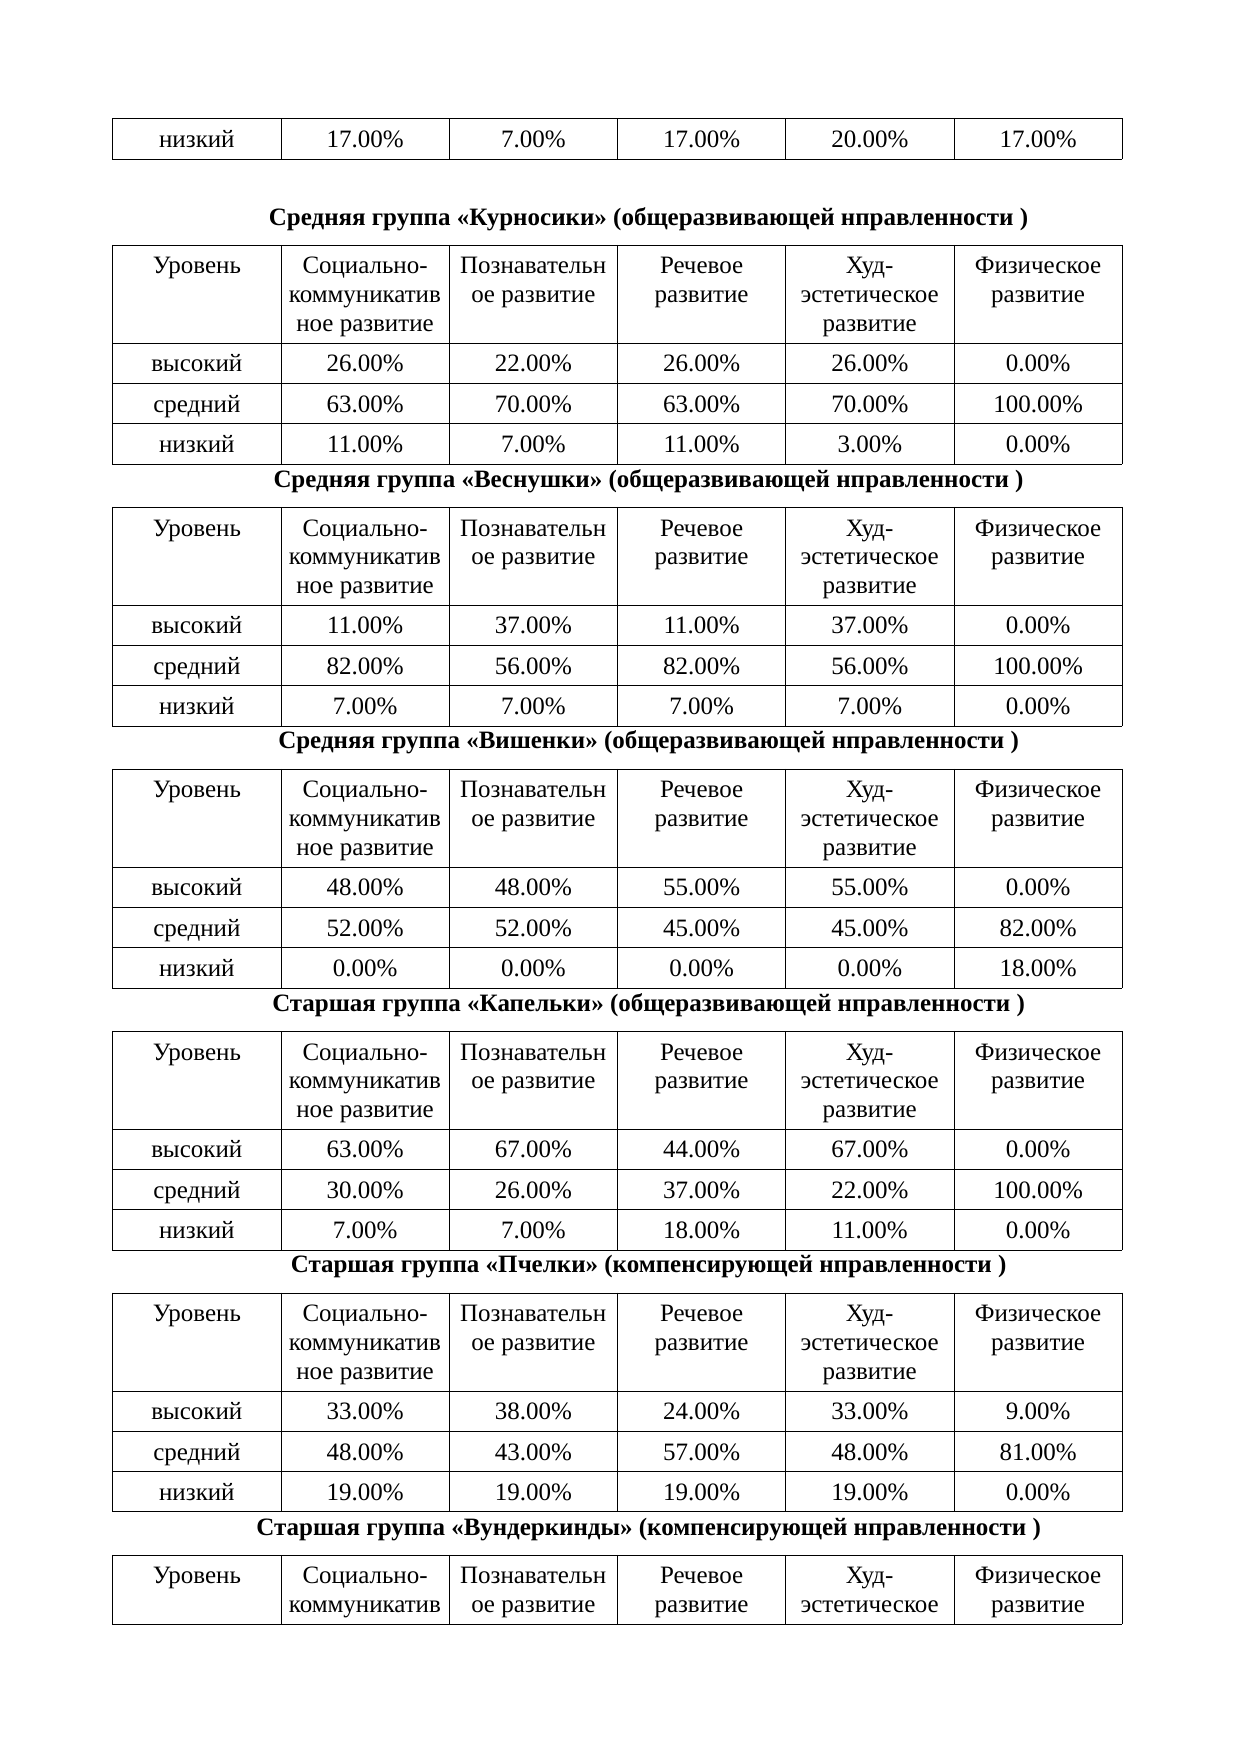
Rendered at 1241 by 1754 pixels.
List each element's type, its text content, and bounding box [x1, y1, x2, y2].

table_cell средний [113, 908, 281, 947]
table_cell 38,00% [450, 1392, 617, 1431]
table_cell 22,00% [786, 1170, 954, 1209]
table_cell 7,00% [282, 686, 449, 726]
table_cell 3,00% [786, 424, 954, 463]
table_cell 19,00% [618, 1472, 785, 1511]
table_header Социально-коммуникативное развитие [282, 770, 449, 867]
table_header Познавательное развитие [450, 1294, 617, 1391]
table_header Речевое развитие [618, 1032, 785, 1128]
table_header Худ-эстетическое [786, 1556, 954, 1624]
table_header Социально-коммуникативное развитие [282, 1294, 449, 1391]
table_cell 81,00% [955, 1432, 1122, 1471]
table_cell 11,00% [786, 1210, 954, 1249]
table_cell 0,00% [786, 948, 954, 987]
table_header Уровень [113, 1294, 281, 1391]
table_cell 30,00% [282, 1170, 449, 1209]
table_cell 11,00% [618, 424, 785, 463]
table_header Социально-коммуникативное развитие [282, 1032, 449, 1128]
table_cell 82,00% [282, 646, 449, 685]
table_header Физическое развитие [955, 1294, 1122, 1391]
table_cell 0,00% [955, 424, 1122, 463]
table_cell 26,00% [282, 344, 449, 383]
table_cell 56,00% [450, 646, 617, 685]
table_cell 0,00% [282, 948, 449, 987]
table_cell 11,00% [618, 606, 785, 645]
table_cell 82,00% [955, 908, 1122, 947]
table_cell низкий [113, 1210, 281, 1249]
table_header Речевое развитие [618, 770, 785, 867]
table_cell 0,00% [955, 868, 1122, 907]
table_cell 55,00% [786, 868, 954, 907]
table_cell высокий [113, 606, 281, 645]
table_cell 100,00% [955, 384, 1122, 423]
table_cell 9,00% [955, 1392, 1122, 1431]
table_cell 11,00% [282, 606, 449, 645]
text Средняя группа «Курносики» (общеразвивающей нправленности ) [112, 202, 1122, 230]
table_header Речевое развитие [618, 1556, 785, 1624]
table_cell 7,00% [786, 686, 954, 726]
table_header Физическое развитие [955, 1032, 1122, 1128]
table_header Худ-эстетическое развитие [786, 770, 954, 867]
table_cell 67,00% [450, 1130, 617, 1169]
table_cell 44,00% [618, 1130, 785, 1169]
table_cell 7,00% [450, 686, 617, 726]
table_header Речевое развитие [618, 1294, 785, 1391]
table_cell средний [113, 1170, 281, 1209]
table_header Познавательное развитие [450, 770, 617, 867]
table_header Речевое развитие [618, 246, 785, 343]
table_cell 17,00% [955, 119, 1122, 158]
table_cell 43,00% [450, 1432, 617, 1471]
table_header Уровень [113, 508, 281, 604]
table_cell 33,00% [282, 1392, 449, 1431]
table_cell 19,00% [282, 1472, 449, 1511]
table_cell 26,00% [786, 344, 954, 383]
table_cell 48,00% [282, 1432, 449, 1471]
table_cell 7,00% [450, 424, 617, 463]
table_cell 55,00% [618, 868, 785, 907]
table_cell 45,00% [618, 908, 785, 947]
table_header Худ-эстетическое развитие [786, 1294, 954, 1391]
table_cell 100,00% [955, 1170, 1122, 1209]
table_header Уровень [113, 1556, 281, 1624]
table_cell 67,00% [786, 1130, 954, 1169]
table_cell средний [113, 1432, 281, 1471]
table_cell 48,00% [786, 1432, 954, 1471]
table_cell 18,00% [618, 1210, 785, 1249]
table_header Речевое развитие [618, 508, 785, 604]
table_header Худ-эстетическое развитие [786, 1032, 954, 1128]
text Средняя группа «Веснушки» (общеразвивающей нправленности ) [112, 465, 1122, 492]
table_cell 7,00% [450, 1210, 617, 1249]
table_header Физическое развитие [955, 246, 1122, 343]
table_cell 52,00% [282, 908, 449, 947]
table_cell 19,00% [786, 1472, 954, 1511]
table_cell 63,00% [282, 384, 449, 423]
table_cell 70,00% [450, 384, 617, 423]
table_header Физическое развитие [955, 508, 1122, 604]
table_cell 19,00% [450, 1472, 617, 1511]
table_cell низкий [113, 119, 281, 158]
table_cell 82,00% [618, 646, 785, 685]
table_cell 48,00% [282, 868, 449, 907]
table_cell 45,00% [786, 908, 954, 947]
table_cell 24,00% [618, 1392, 785, 1431]
table_cell 37,00% [450, 606, 617, 645]
table_cell 52,00% [450, 908, 617, 947]
table_cell 48,00% [450, 868, 617, 907]
table_cell 20,00% [786, 119, 954, 158]
table_header Физическое развитие [955, 1556, 1122, 1624]
table_cell 56,00% [786, 646, 954, 685]
table_cell высокий [113, 1130, 281, 1169]
table_cell низкий [113, 424, 281, 463]
table_header Социально-коммуникативное развитие [282, 246, 449, 343]
table_cell 26,00% [618, 344, 785, 383]
table_cell 26,00% [450, 1170, 617, 1209]
table_cell 0,00% [955, 1472, 1122, 1511]
table_cell 17,00% [282, 119, 449, 158]
table_cell 18,00% [955, 948, 1122, 987]
table_cell 11,00% [282, 424, 449, 463]
table_header Познавательное развитие [450, 246, 617, 343]
table_header Уровень [113, 1032, 281, 1128]
table_cell 0,00% [955, 344, 1122, 383]
table_header Уровень [113, 246, 281, 343]
table_header Худ-эстетическое развитие [786, 508, 954, 604]
table_cell низкий [113, 686, 281, 726]
table_cell 37,00% [618, 1170, 785, 1209]
table_cell 0,00% [955, 1130, 1122, 1169]
table_cell 70,00% [786, 384, 954, 423]
table_header Познавательное развитие [450, 1556, 617, 1624]
table_header Социально-коммуникативное развитие [282, 508, 449, 604]
text Старшая группа «Вундеркинды» (компенсирующей нправленности ) [112, 1512, 1122, 1540]
table_cell 7,00% [282, 1210, 449, 1249]
table_cell 0,00% [955, 606, 1122, 645]
table_cell 0,00% [955, 1210, 1122, 1249]
table_header Социально-коммуникатив [282, 1556, 449, 1624]
table_header Познавательное развитие [450, 508, 617, 604]
text Старшая группа «Капельки» (общеразвивающей нправленности ) [112, 989, 1122, 1016]
table_header Худ-эстетическое развитие [786, 246, 954, 343]
text Старшая группа «Пчелки» (компенсирующей нправленности ) [112, 1251, 1122, 1278]
table_cell 17,00% [618, 119, 785, 158]
table_cell высокий [113, 868, 281, 907]
table_cell 0,00% [955, 686, 1122, 726]
table_cell 0,00% [450, 948, 617, 987]
table_header Познавательное развитие [450, 1032, 617, 1128]
text Средняя группа «Вишенки» (общеразвивающей нправленности ) [112, 727, 1122, 754]
table_header Уровень [113, 770, 281, 867]
table_cell 100,00% [955, 646, 1122, 685]
table_cell 22,00% [450, 344, 617, 383]
table_cell 7,00% [618, 686, 785, 726]
table_cell средний [113, 384, 281, 423]
table_cell средний [113, 646, 281, 685]
table_header Физическое развитие [955, 770, 1122, 867]
table_cell 0,00% [618, 948, 785, 987]
table_cell 7,00% [450, 119, 617, 158]
table_cell 63,00% [618, 384, 785, 423]
table_cell 57,00% [618, 1432, 785, 1471]
table_cell 37,00% [786, 606, 954, 645]
table_cell низкий [113, 948, 281, 987]
table_cell высокий [113, 1392, 281, 1431]
table_cell 63,00% [282, 1130, 449, 1169]
table_cell высокий [113, 344, 281, 383]
table_cell низкий [113, 1472, 281, 1511]
table_cell 33,00% [786, 1392, 954, 1431]
